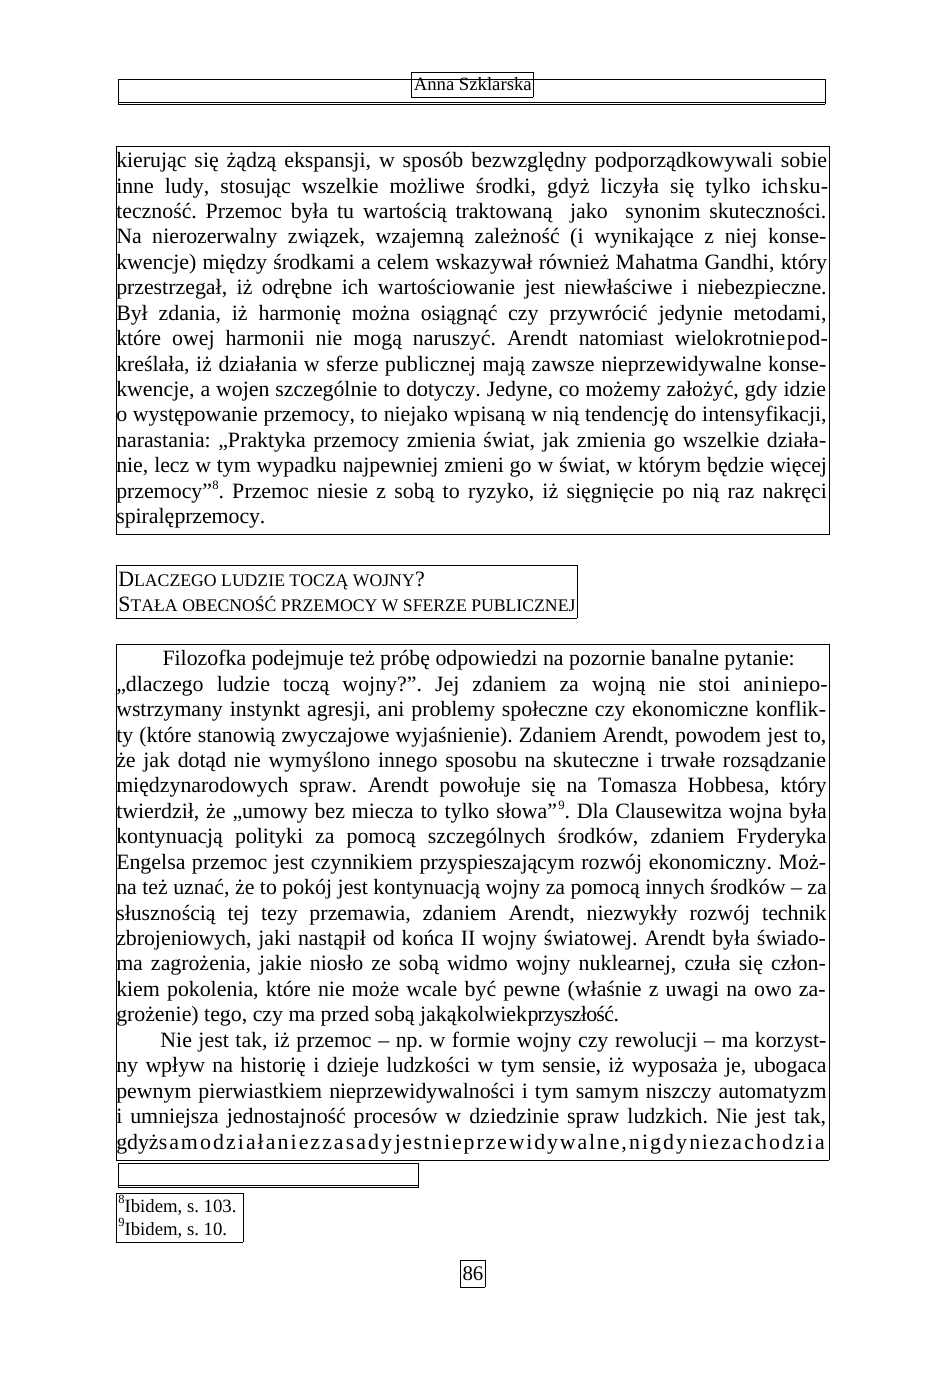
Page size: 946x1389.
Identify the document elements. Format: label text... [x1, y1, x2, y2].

text [413, 73, 533, 79]
text kierując się żądzą ekspansji, w sposób bezwzględny podporządkowywali sobie inne ludy, stosując wszelkie możliwe środki, gdyż liczyła się tylko ichsku-teczność. Przemoc była tu wartością traktowaną jako synonim skuteczności. Na nierozerwalny związek, wzajemną zależność (i wynikające z niej konse- kwencje) między środkami a celem wskazywał również Mahatma Gandhi, który przestrzegał, iż odrębne ich wartościowanie jest niewłaściwe i niebezpieczne. Był zdania, iż harmonię można osiągnąć czy przywrócić jedynie metodami, które owej harmonii nie mogą naruszyć. Arendt natomiast wielokrotniepod-kreślała, iż działania w sferze publicznej mają zawsze nieprzewidywalne konse- kwencje, a wojen szczególnie to dotyczy. Jedyne, co możemy założyć, gdy idzie o występowanie przemocy, to niejako wpisaną w nią tendencję do intensyfikacji, narastania: „Praktyka przemocy zmienia świat, jak zmienia go wszelkie działa- nie, lecz w tym wypadku najpewniej zmieni go w świat, w którym będzie więcej przemocy”8. Przemoc niesie z sobą to ryzyko, iż sięgnięcie po nią raz nakręci spiralęprzemocy. [117, 147, 828, 528]
text „dlaczego ludzie toczą wojny?”. Jej zdaniem za wojną nie stoi aniniepo-wstrzymany instynkt agresji, ani problemy społeczne czy ekonomiczne konflik- ty (które stanowią zwyczajowe wyjaśnienie). Zdaniem Arendt, powodem jest to, że jak dotąd nie wymyślono innego sposobu na skuteczne i trwałe rozsądzanie międzynarodowych spraw. Arendt powołuje się na Tomasza Hobbesa, który twierdził, że „umowy bez miecza to tylko słowa”9. Dla Clausewitza wojna była kontynuacją polityki za pomocą szczególnych środków, zdaniem Fryderyka Engelsa przemoc jest czynnikiem przyspieszającym rozwój ekonomiczny. Moż- na też uznać, że to pokój jest kontynuacją wojny za pomocą innych środków – za słusznością tej tezy przemawia, zdaniem Arendt, niezwykły rozwój technik zbrojeniowych, jaki nastąpił od końca II wojny światowej. Arendt była świado- ma zagrożenia, jakie niosło ze sobą widmo wojny nuklearnej, czuła się człon- kiem pokolenia, które nie może wcale być pewne (właśnie z uwagi na owo za- grożenie) tego, czy ma przed sobą jakąkolwiekprzyszłość. [117, 671, 827, 1026]
text Filozofka podejmuje też próbę odpowiedzi na pozornie banalne pytanie: [162, 645, 829, 670]
text 9Ibidem, s. 10. [118, 1217, 243, 1240]
text Anna Szklarska [413, 80, 533, 95]
text 86 [462, 1261, 485, 1285]
text DLACZEGO LUDZIE TOCZĄ WOJNY? [118, 566, 577, 591]
text Nie jest tak, iż przemoc – np. w formie wojny czy rewolucji – ma korzyst- ny wpływ na historię i dzieje ludzkości w tym sensie, iż wyposaża je, ubogaca pewnym pierwiastkiem nieprzewidywalności i tym samym niszczy automatyzm i umniejsza jednostajność procesów w dziedzinie spraw ludzkich. Nie jest tak, gdyżsamodziałaniezzasadyjestnieprzewidywalne,nigdyniezachodziauto- [117, 1027, 827, 1160]
text 8Ibidem, s. 103. [118, 1194, 243, 1217]
text STAŁA OBECNOŚĆ PRZEMOCY W SFERZE PUBLICZNEJ [118, 591, 577, 616]
